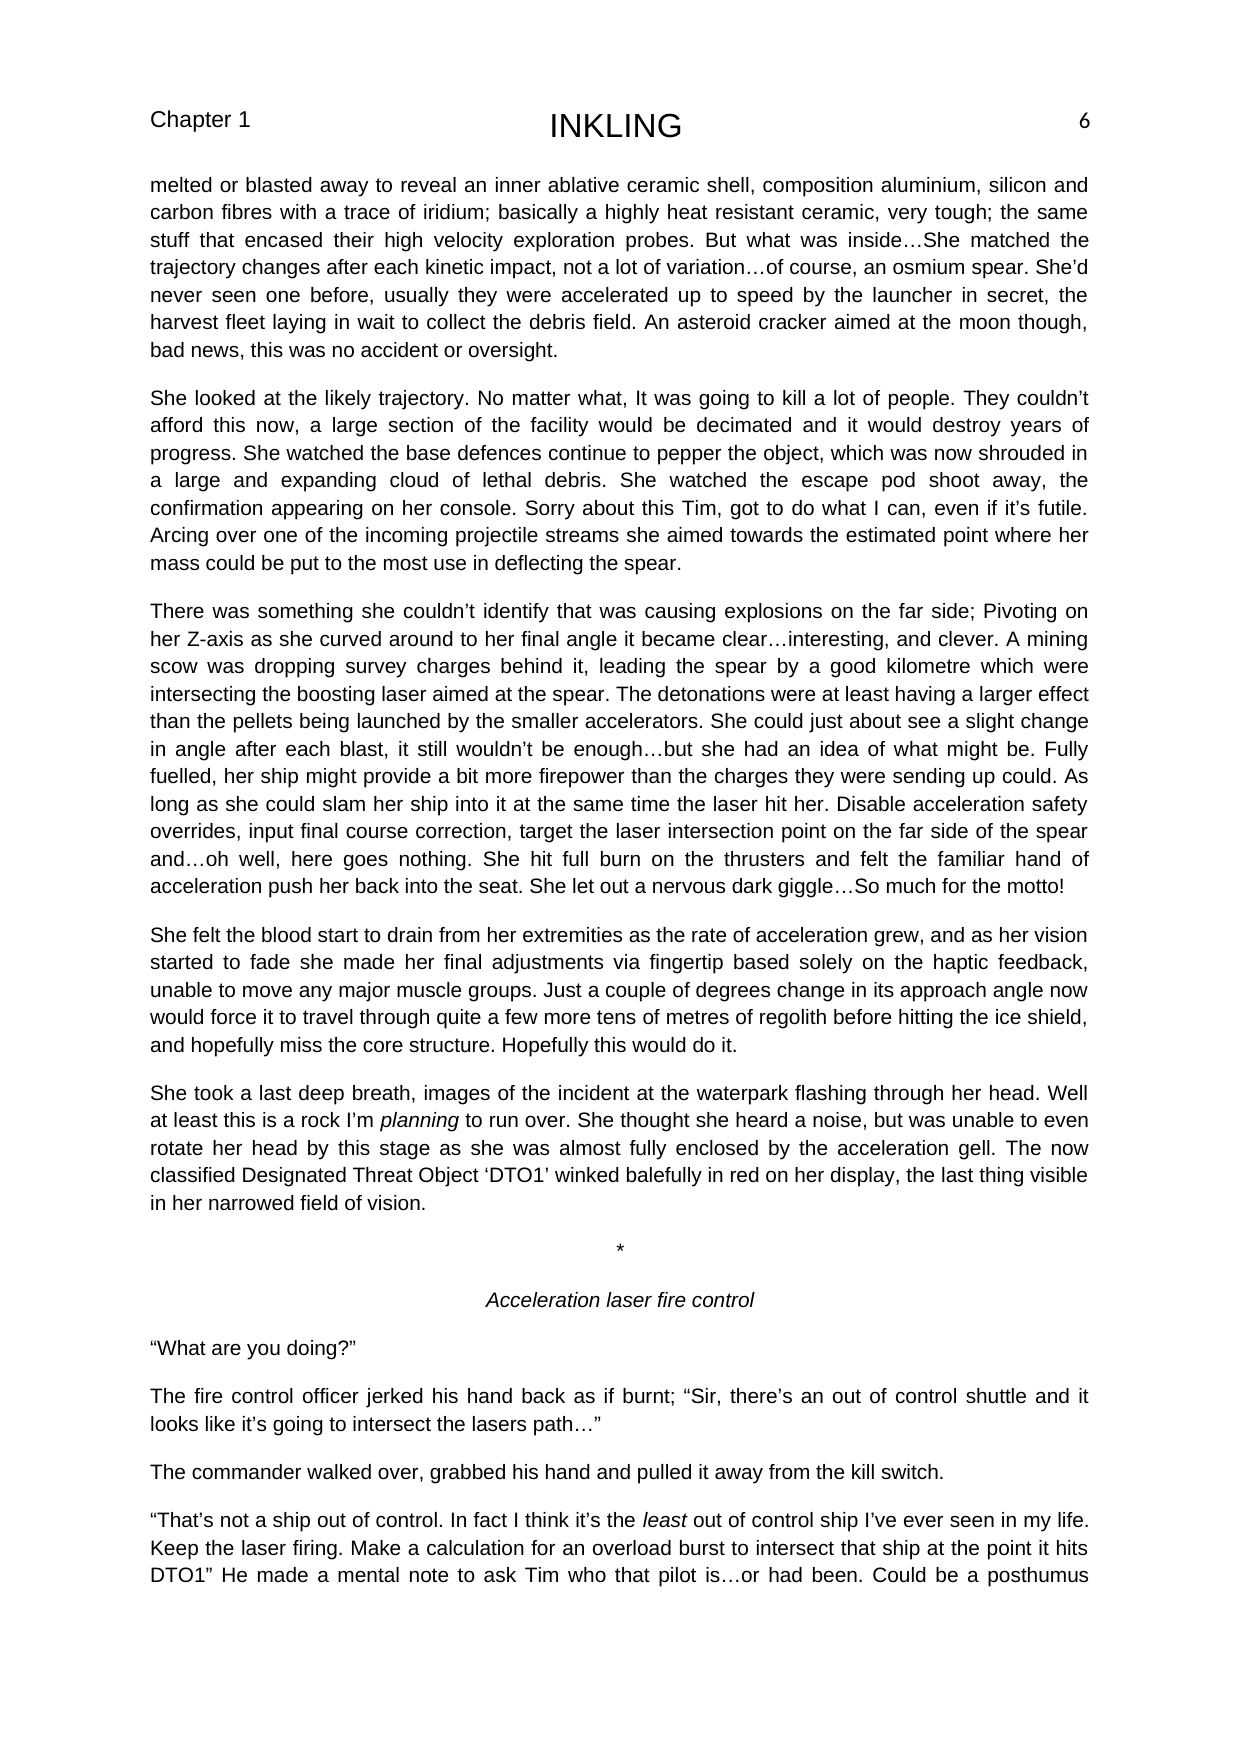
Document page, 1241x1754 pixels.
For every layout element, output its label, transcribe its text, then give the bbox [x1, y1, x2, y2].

text She felt the blood start to drain from her extremities as the rate of acceleration grew, and as her vision started to fade she made her final adjustments via fingertip based solely on the haptic feedback, unable to move any major muscle groups. Just a couple of degrees change in its approach angle now would force it to travel through quite a few more tens of metres of regolith before hitting the ice shield, and hopefully miss the core structure. Hopefully this would do it. [150, 922, 1090, 1056]
text She took a last deep breath, images of the incident at the waterpark flashing through her head. Well at least this is a rock I’m planning to run over. She thought she heard a noise, but was unable to even rotate her head by this stage as she was almost fully enclosed by the acceleration gell. The now classified Designated Threat Object ‘DTO1’ winked balefully in red on her display, the last thing visible in her narrowed field of vision. [150, 1081, 1090, 1215]
text There was something she couldn’t identify that was causing explosions on the far side; Pivoting on her Z-axis as she curved around to her final angle it became clear…interesting, and clever. A mining scow was dropping survey charges behind it, leading the spear by a good kilometre which were intersecting the boosting laser aimed at the spear. The detonations were at least having a larger effect than the pellets being launched by the smaller accelerators. She could just about see a slight change in angle after each blast, it still wouldn’t be enough…but she had an idea of what might be. Fully fuelled, her ship might provide a bit more firepower than the charges they were sending up could. As long as she could slam her ship into it at the same time the laser hit her. Disable acceleration safety overrides, input final course correction, target the laser intersection point on the far side of the spear and…oh well, here goes nothing. She hit full burn on the thrusters and felt the familiar hand of acceleration push her back into the seat. She let out a nervous dark giggle…So much for the motto! [150, 599, 1090, 898]
text She looked at the likely trajectory. No matter what, It was going to kill a lot of people. They couldn’t afford this now, a large section of the facility would be decimated and it would destroy years of progress. She watched the base defences continue to pepper the object, which was now shrouded in a large and expanding cloud of lethal debris. She watched the escape pod shoot away, the confirmation appearing on her console. Sorry about this Tim, got to do what I can, even if it’s futile. Arcing over one of the incoming projectile streams she aimed towards the estimated point where her mass could be put to the most use in deflecting the spear. [150, 386, 1090, 575]
text The commander walked over, grabbed his hand and pulled it away from the kill switch. [150, 1460, 1090, 1484]
text melted or blasted away to reveal an inner ablative ceramic shell, composition aluminium, silicon and carbon fibres with a trace of iridium; basically a highly heat resistant ceramic, very tough; the same stuff that encased their high velocity exploration probes. But what was inside…She matched the trajectory changes after each kinetic impact, not a lot of variation…of course, an osmium spear. She’d never seen one before, usually they were accelerated up to speed by the launcher in secret, the harvest fleet laying in wait to collect the debris field. An asteroid cracker aimed at the moon though, bad news, this was no accident or oversight. [150, 172, 1090, 361]
text “That’s not a ship out of control. In fact I think it’s the least out of control ship I’ve ever seen in my life. Keep the laser firing. Make a calculation for an overload burst to intersect that ship at the point it hits DTO1” He made a mental note to ask Tim who that pilot is…or had been. Could be a posthumus [150, 1508, 1090, 1587]
text * [150, 1239, 1090, 1263]
text Acceleration laser fire control [150, 1287, 1090, 1311]
text “What are you doing?” [150, 1336, 1090, 1360]
text The fire control officer jerked his hand back as if burnt; “Sir, there’s an out of control shuttle and it looks like it’s going to intersect the lasers path…” [150, 1384, 1090, 1436]
